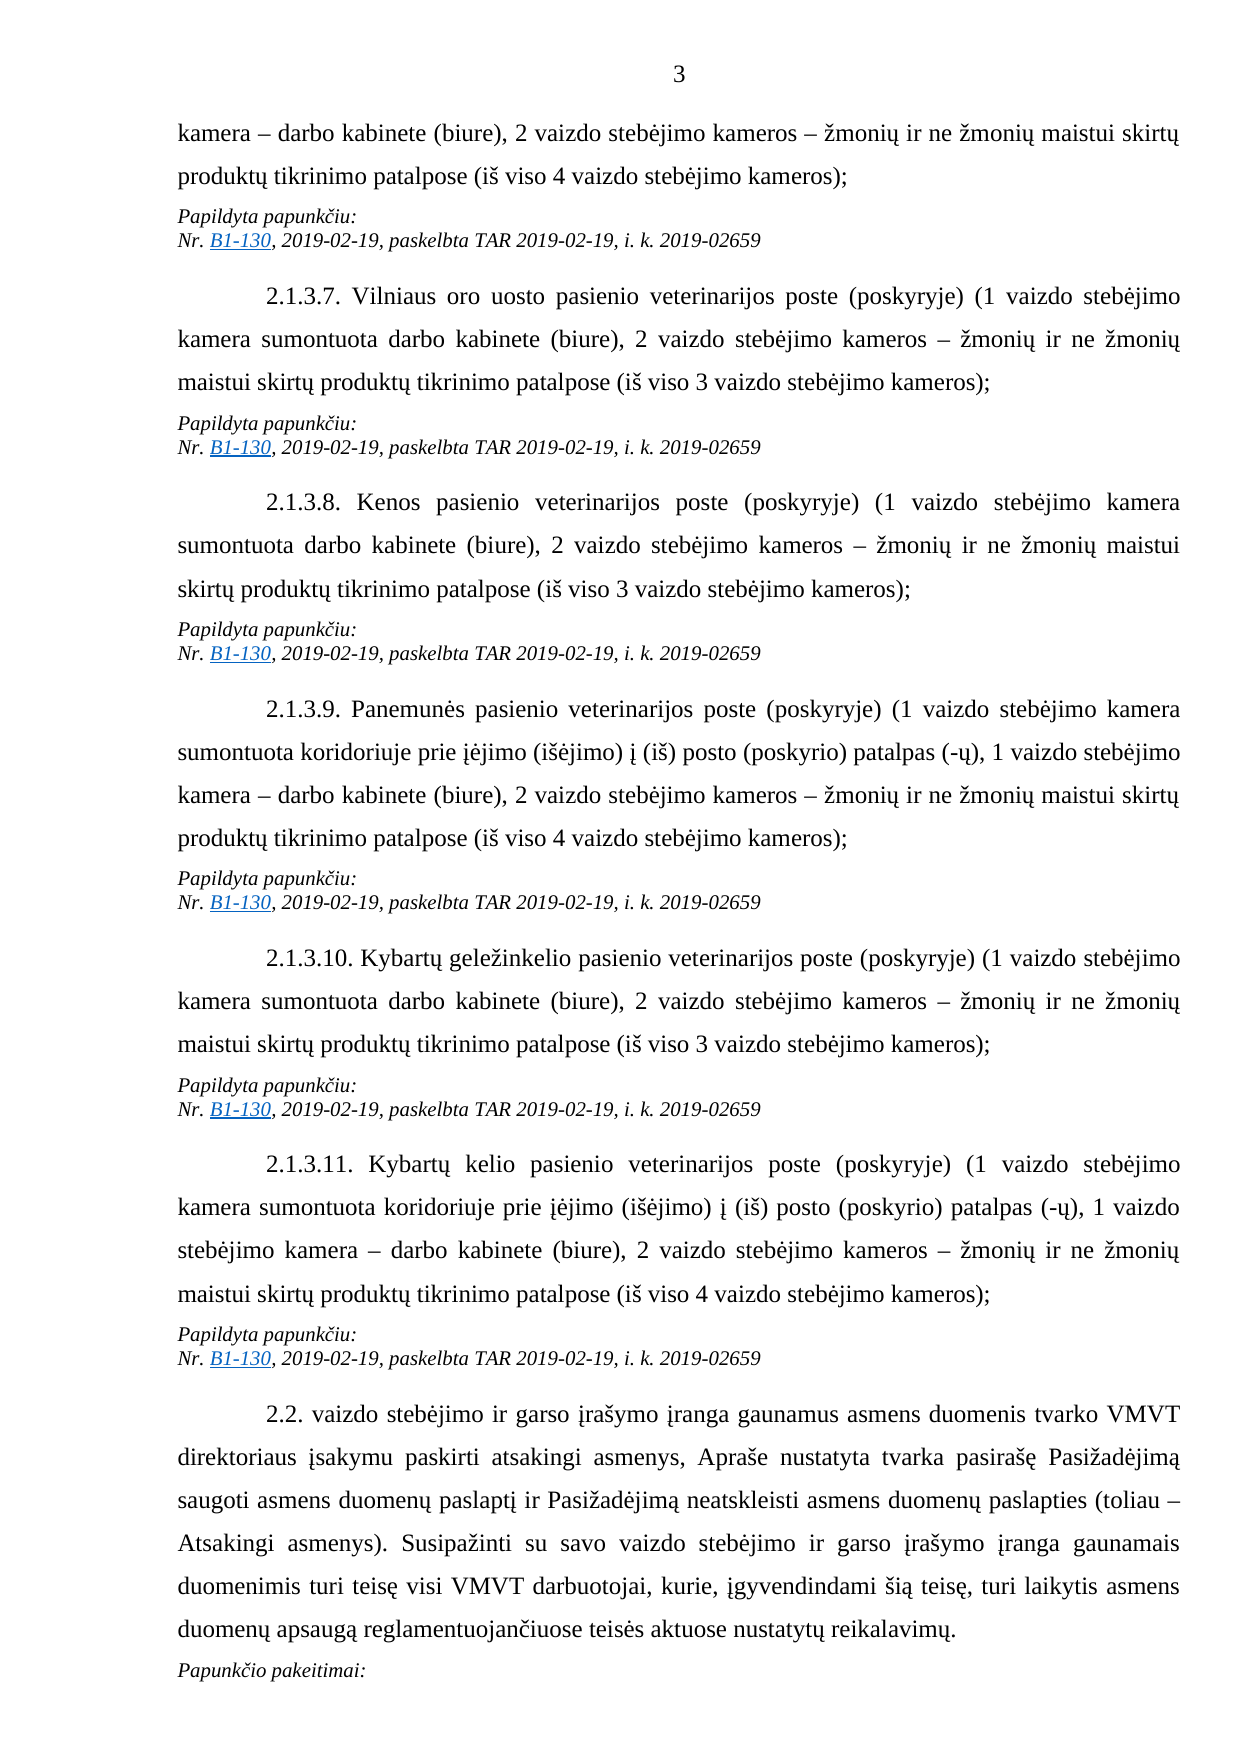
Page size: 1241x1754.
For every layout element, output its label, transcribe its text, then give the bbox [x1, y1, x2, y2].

text kamera – darbo kabinete (biure), 2 vaizdo stebėjimo kameros – žmonių ir ne žmonių maistui skirtų produktų tikrinimo patalpose (iš viso 4 vaizdo stebėjimo kameros); [177, 118, 1181, 190]
text Nr. B1-130, 2019-02-19, paskelbta TAR 2019-02-19, i. k. 2019-02659 [177, 435, 1181, 459]
text 2.1.3.8. Kenos pasienio veterinarijos poste (poskyryje) (1 vaizdo stebėjimo kamera sumontuota darbo kabinete (biure), 2 vaizdo stebėjimo kameros – žmonių ir ne žmonių maistui skirtų produktų tikrinimo patalpose (iš viso 3 vaizdo stebėjimo kameros); [177, 487, 1181, 602]
text 2.1.3.9. Panemunės pasienio veterinarijos poste (poskyryje) (1 vaizdo stebėjimo kamera sumontuota koridoriuje prie įėjimo (išėjimo) į (iš) posto (poskyrio) patalpas (-ų), 1 vaizdo stebėjimo kamera – darbo kabinete (biure), 2 vaizdo stebėjimo kameros – žmonių ir ne žmonių maistui skirtų produktų tikrinimo patalpose (iš viso 4 vaizdo stebėjimo kameros); [177, 694, 1181, 852]
text Nr. B1-130, 2019-02-19, paskelbta TAR 2019-02-19, i. k. 2019-02659 [177, 1346, 1181, 1370]
text 2.1.3.11. Kybartų kelio pasienio veterinarijos poste (poskyryje) (1 vaizdo stebėjimo kamera sumontuota koridoriuje prie įėjimo (išėjimo) į (iš) posto (poskyrio) patalpas (-ų), 1 vaizdo stebėjimo kamera – darbo kabinete (biure), 2 vaizdo stebėjimo kameros – žmonių ir ne žmonių maistui skirtų produktų tikrinimo patalpose (iš viso 4 vaizdo stebėjimo kameros); [177, 1149, 1181, 1307]
text Nr. B1-130, 2019-02-19, paskelbta TAR 2019-02-19, i. k. 2019-02659 [177, 228, 1181, 252]
text Papildyta papunkčiu: [177, 617, 1181, 641]
text 2.1.3.10. Kybartų geležinkelio pasienio veterinarijos poste (poskyryje) (1 vaizdo stebėjimo kamera sumontuota darbo kabinete (biure), 2 vaizdo stebėjimo kameros – žmonių ir ne žmonių maistui skirtų produktų tikrinimo patalpose (iš viso 3 vaizdo stebėjimo kameros); [177, 943, 1181, 1058]
text Papunkčio pakeitimai: [177, 1657, 1181, 1682]
text Papildyta papunkčiu: [177, 866, 1181, 890]
text 2.1.3.7. Vilniaus oro uosto pasienio veterinarijos poste (poskyryje) (1 vaizdo stebėjimo kamera sumontuota darbo kabinete (biure), 2 vaizdo stebėjimo kameros – žmonių ir ne žmonių maistui skirtų produktų tikrinimo patalpose (iš viso 3 vaizdo stebėjimo kameros); [177, 281, 1181, 396]
text Nr. B1-130, 2019-02-19, paskelbta TAR 2019-02-19, i. k. 2019-02659 [177, 1097, 1181, 1121]
text Papildyta papunkčiu: [177, 204, 1181, 228]
text Nr. B1-130, 2019-02-19, paskelbta TAR 2019-02-19, i. k. 2019-02659 [177, 890, 1181, 914]
text 2.2. vaizdo stebėjimo ir garso įrašymo įranga gaunamus asmens duomenis tvarko VMVT direktoriaus įsakymu paskirti atsakingi asmenys, Apraše nustatyta tvarka pasirašę Pasižadėjimą saugoti asmens duomenų paslaptį ir Pasižadėjimą neatskleisti asmens duomenų paslapties (toliau – Atsakingi asmenys). Susipažinti su savo vaizdo stebėjimo ir garso įrašymo įranga gaunamais duomenimis turi teisę visi VMVT darbuotojai, kurie, įgyvendindami šią teisę, turi laikytis asmens duomenų apsaugą reglamentuojančiuose teisės aktuose nustatytų reikalavimų. [177, 1399, 1181, 1643]
text Papildyta papunkčiu: [177, 411, 1181, 435]
text Papildyta papunkčiu: [177, 1322, 1181, 1346]
text Nr. B1-130, 2019-02-19, paskelbta TAR 2019-02-19, i. k. 2019-02659 [177, 641, 1181, 665]
text Papildyta papunkčiu: [177, 1072, 1181, 1097]
